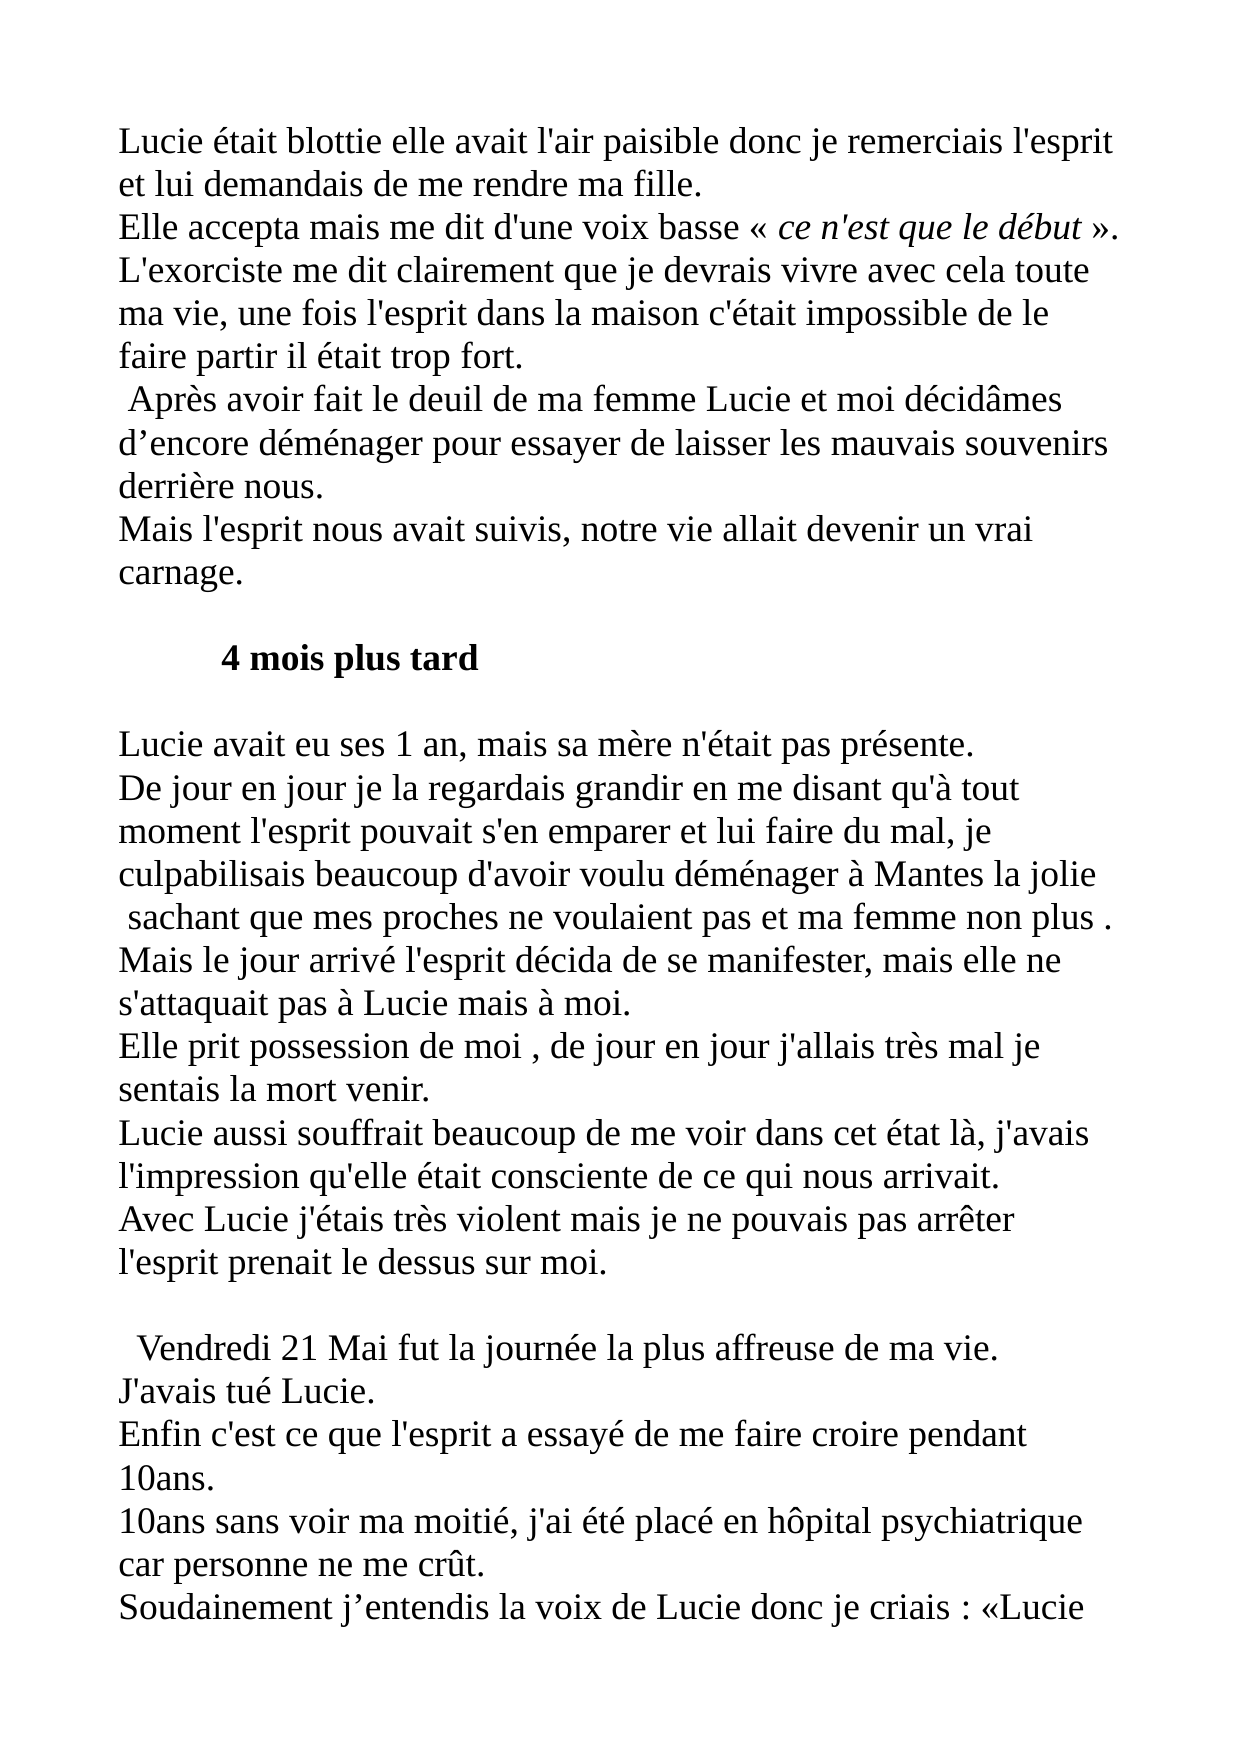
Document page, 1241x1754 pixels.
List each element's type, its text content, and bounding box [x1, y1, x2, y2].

text Elle accepta mais me dit d'une voix basse « ce n'est que le début ». [118, 204, 1122, 247]
text Lucie avait eu ses 1 an, mais sa mère n'était pas présente. [118, 722, 1122, 765]
text Lucie était blottie elle avait l'air paisible donc je remerciais l'esprit et lui demandais de me rendre ma fille. [118, 118, 1122, 204]
text L'exorciste me dit clairement que je devrais vivre avec cela toute ma vie, une fois l'esprit dans la maison c'était impossible de le faire partir il était trop fort. [118, 247, 1122, 377]
text J'avais tué Lucie. [118, 1369, 1122, 1412]
text Mais le jour arrivé l'esprit décida de se manifester, mais elle ne s'attaquait pas à Lucie mais à moi. [118, 937, 1122, 1024]
text sachant que mes proches ne voulaient pas et ma femme non plus . [118, 894, 1122, 937]
text Lucie aussi souffrait beaucoup de me voir dans cet état là, j'avais l'impression qu'elle était consciente de ce qui nous arrivait. [118, 1110, 1122, 1196]
text Après avoir fait le deuil de ma femme Lucie et moi décidâmes d’encore déménager pour essayer de laisser les mauvais souvenirs derrière nous. [118, 377, 1122, 506]
text Avec Lucie j'étais très violent mais je ne pouvais pas arrêter l'esprit prenait le dessus sur moi. [118, 1196, 1122, 1326]
text Vendredi 21 Mai fut la journée la plus affreuse de ma vie. [118, 1326, 1122, 1369]
text Mais l'esprit nous avait suivis, notre vie allait devenir un vrai carnage. [118, 506, 1122, 592]
text De jour en jour je la regardais grandir en me disant qu'à tout moment l'esprit pouvait s'en emparer et lui faire du mal, je culpabilisais beaucoup d'avoir voulu déménager à Mantes la jolie [118, 765, 1122, 894]
text Elle prit possession de moi , de jour en jour j'allais très mal je sentais la mort venir. [118, 1024, 1122, 1110]
text 10ans sans voir ma moitié, j'ai été placé en hôpital psychiatrique car personne ne me crût. [118, 1498, 1122, 1584]
text Enfin c'est ce que l'esprit a essayé de me faire croire pendant 10ans. [118, 1412, 1122, 1498]
text Soudainement j’entendis la voix de Lucie donc je criais : «Lucie [118, 1584, 1122, 1627]
text 4 mois plus tard [118, 636, 1122, 679]
